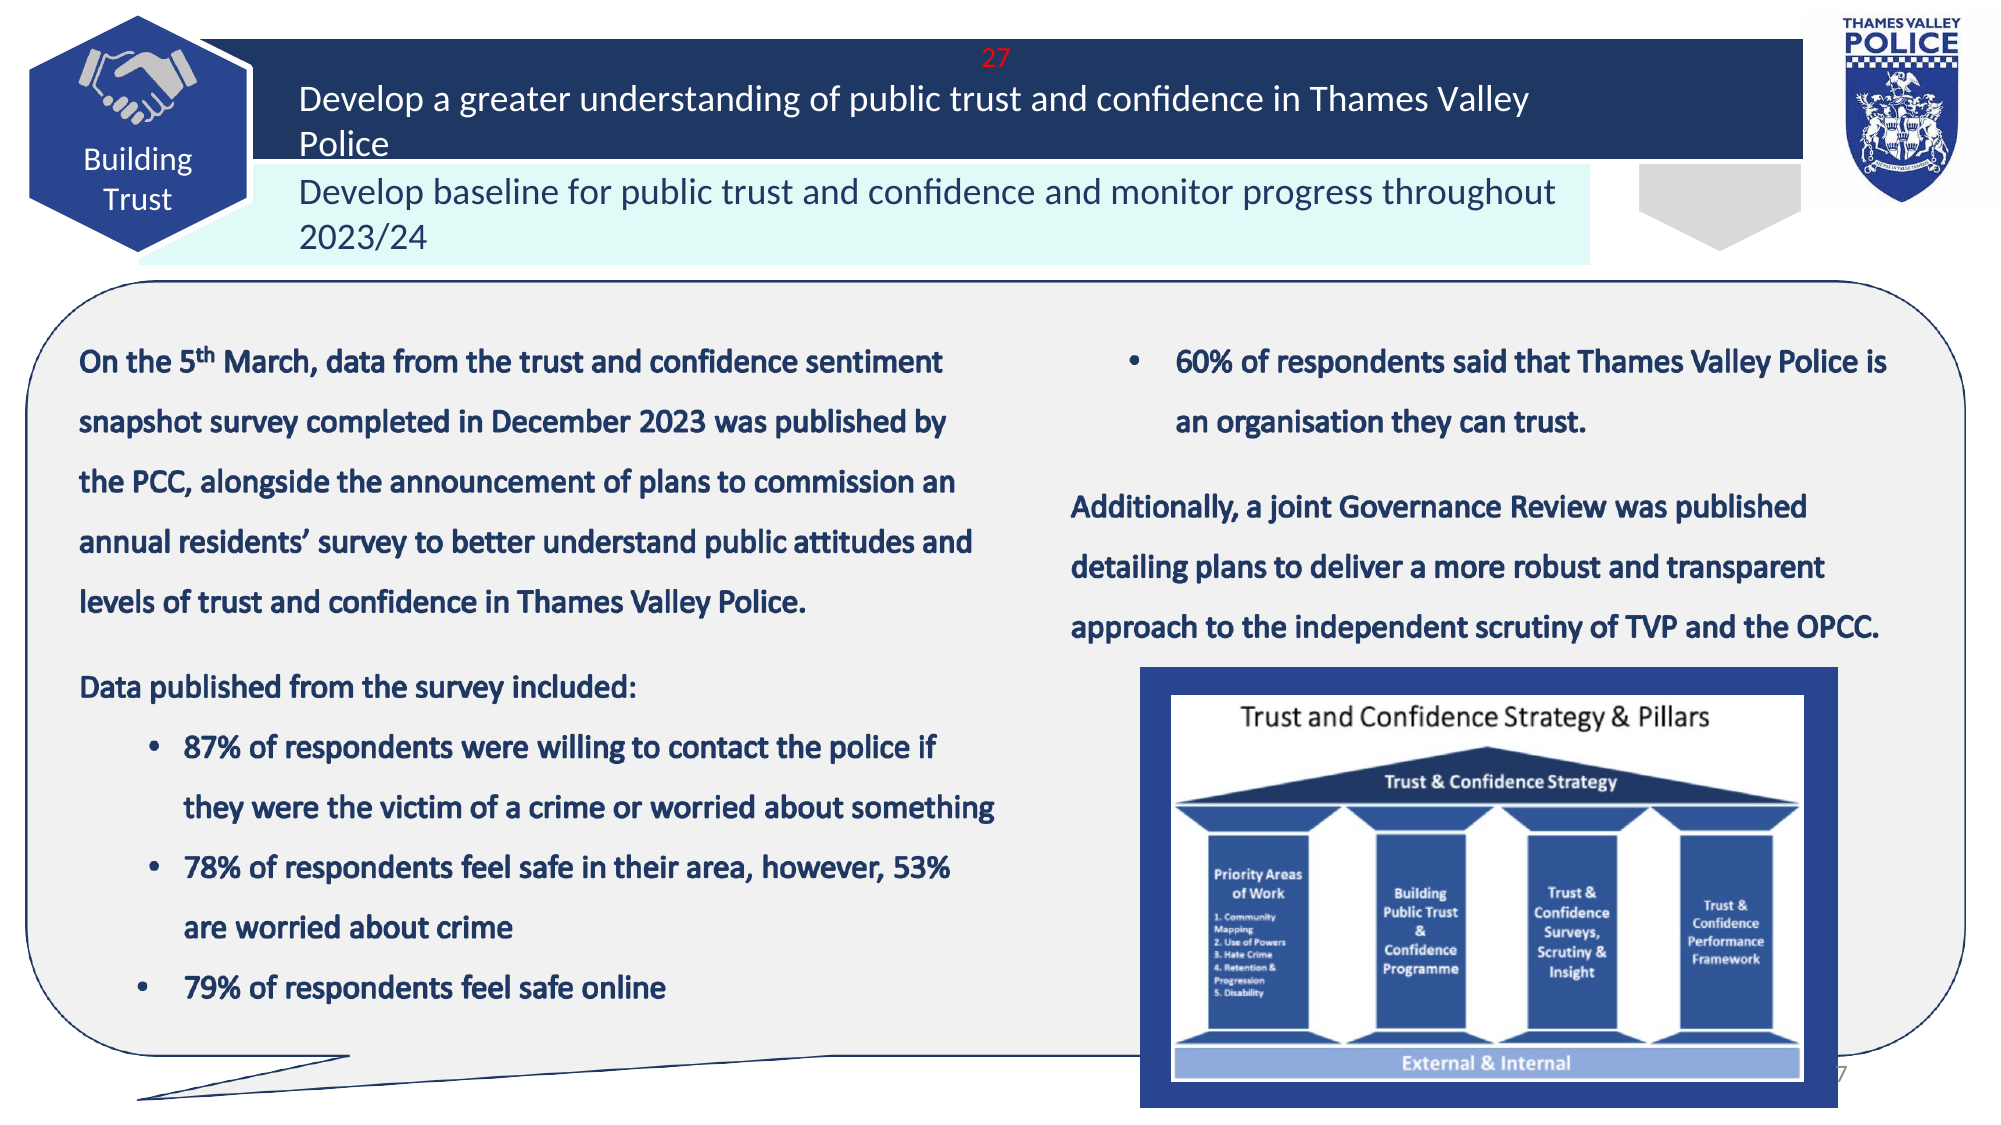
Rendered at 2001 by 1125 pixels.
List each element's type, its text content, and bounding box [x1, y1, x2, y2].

text 7 [0, 1058, 329, 1088]
text 7 [1838, 1058, 1847, 1066]
text 7 [1838, 1068, 1844, 1080]
text 7 [357, 1058, 1140, 1088]
text 7 [1838, 1068, 1847, 1088]
